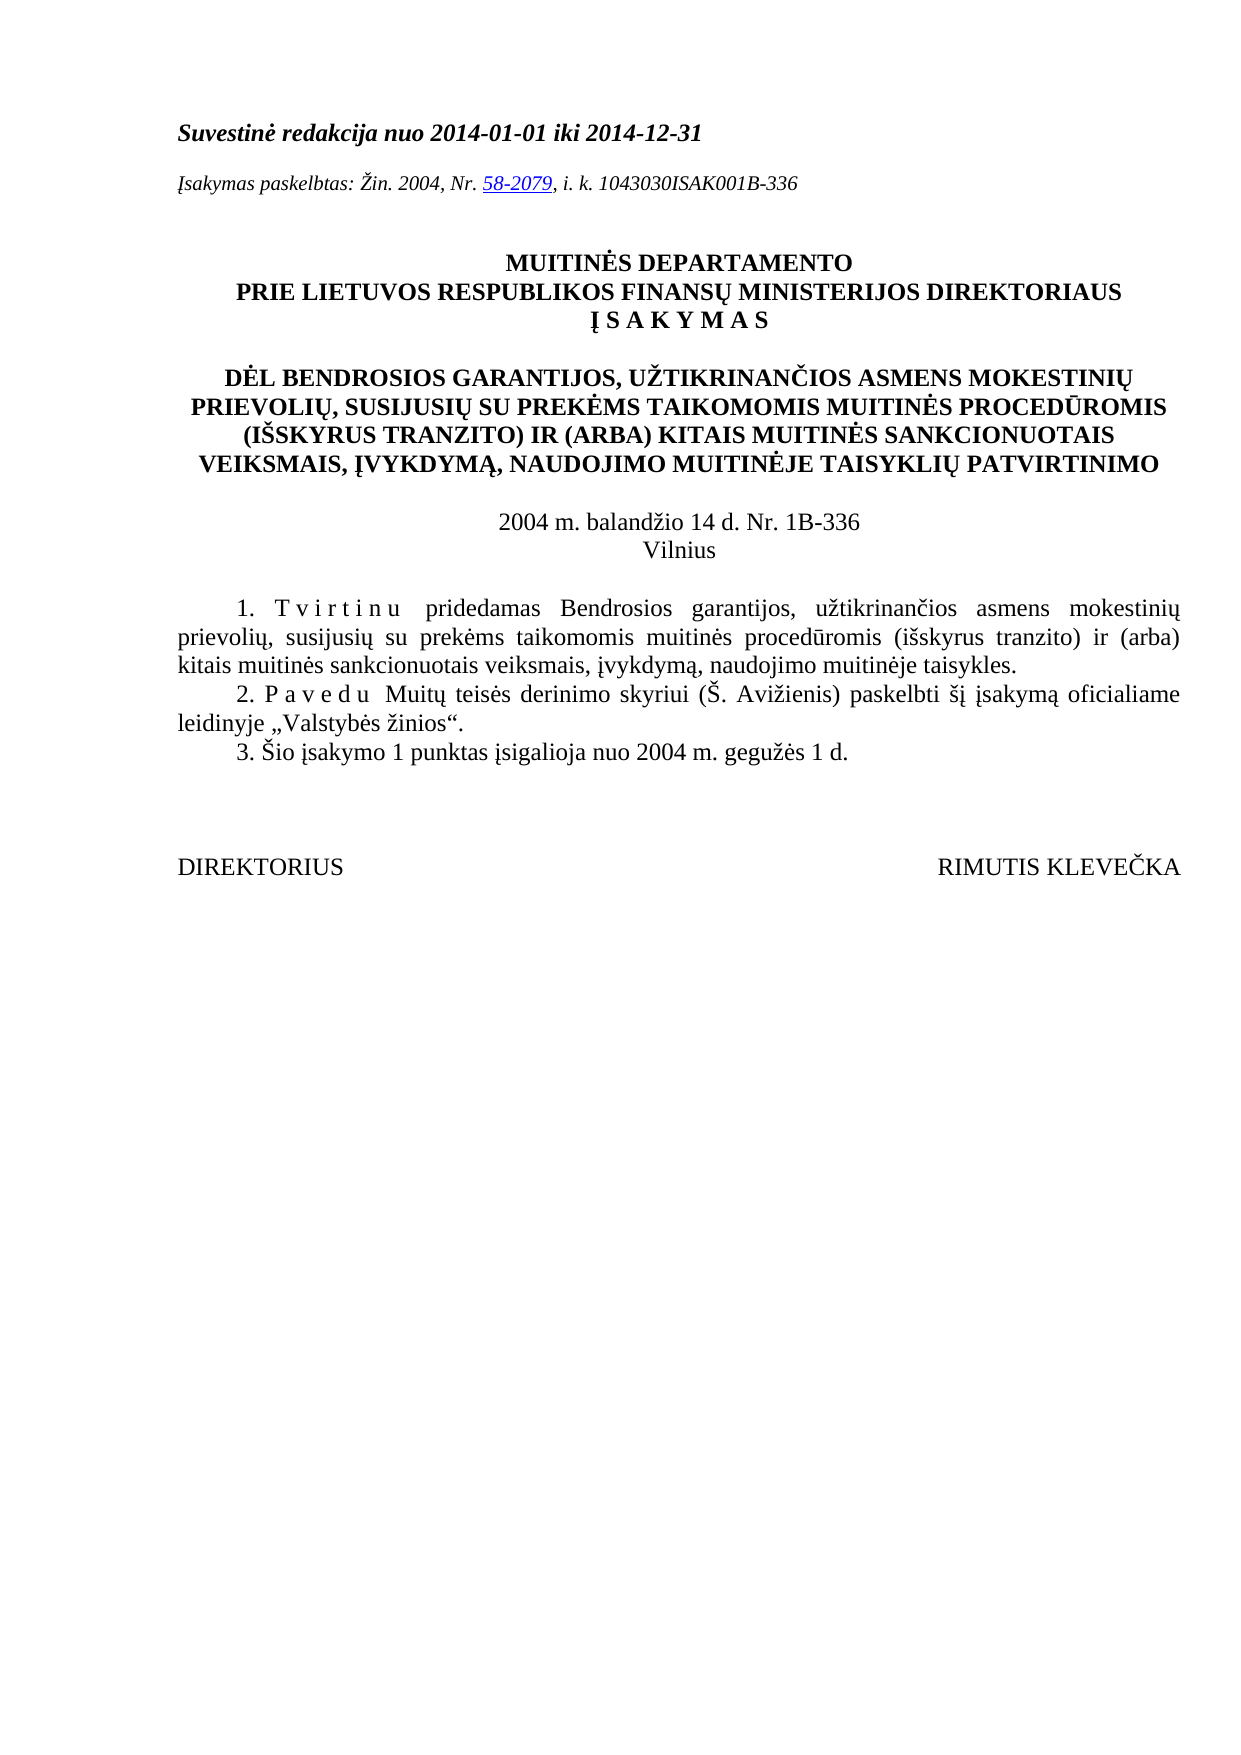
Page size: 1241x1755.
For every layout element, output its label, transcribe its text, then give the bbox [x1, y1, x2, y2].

text Į S A K Y M A S [177, 305, 1181, 334]
text Įsakymas paskelbtas: Žin. 2004, Nr. 58-2079, i. k. 1043030ISAK001B-336 [177, 171, 1181, 195]
text PRIE LIETUVOS RESPUBLIKOS FINANSŲ MINISTERIJOS DIREKTORIAUS [177, 277, 1181, 305]
text Suvestinė redakcija nuo 2014-01-01 iki 2014-12-31 [177, 118, 1181, 147]
text MUITINĖS DEPARTAMENTO [177, 248, 1181, 277]
text DIREKTORIUS RIMUTIS KLEVEČKA [177, 852, 1181, 880]
text 1. Tvirtinu pridedamas Bendrosios garantijos, užtikrinančios asmens mokestinių prievolių, susijusių su prekėms taikomomis muitinės procedūromis (išskyrus tranzito) ir (arba) kitais muitinės sankcionuotais veiksmais, įvykdymą, naudojimo muitinėje taisykles. [177, 593, 1181, 679]
text 2004 m. balandžio 14 d. Nr. 1B-336 [177, 507, 1181, 535]
text 3. Šio įsakymo 1 punktas įsigalioja nuo 2004 m. gegužės 1 d. [177, 737, 1181, 765]
text 2. Pavedu Muitų teisės derinimo skyriui (Š. Avižienis) paskelbti šį įsakymą oficialiame leidinyje „Valstybės žinios“. [177, 679, 1181, 737]
text Vilnius [177, 535, 1181, 564]
text DĖL BENDROSIOS GARANTIJOS, UŽTIKRINANČIOS ASMENS MOKESTINIŲ PRIEVOLIŲ, SUSIJUSIŲ SU PREKĖMS TAIKOMOMIS MUITINĖS PROCEDŪROMIS (IŠSKYRUS TRANZITO) IR (ARBA) KITAIS MUITINĖS SANKCIONUOTAIS VEIKSMAIS, ĮVYKDYMĄ, NAUDOJIMO MUITINĖJE TAISYKLIŲ PATVIRTINIMO [177, 363, 1181, 478]
